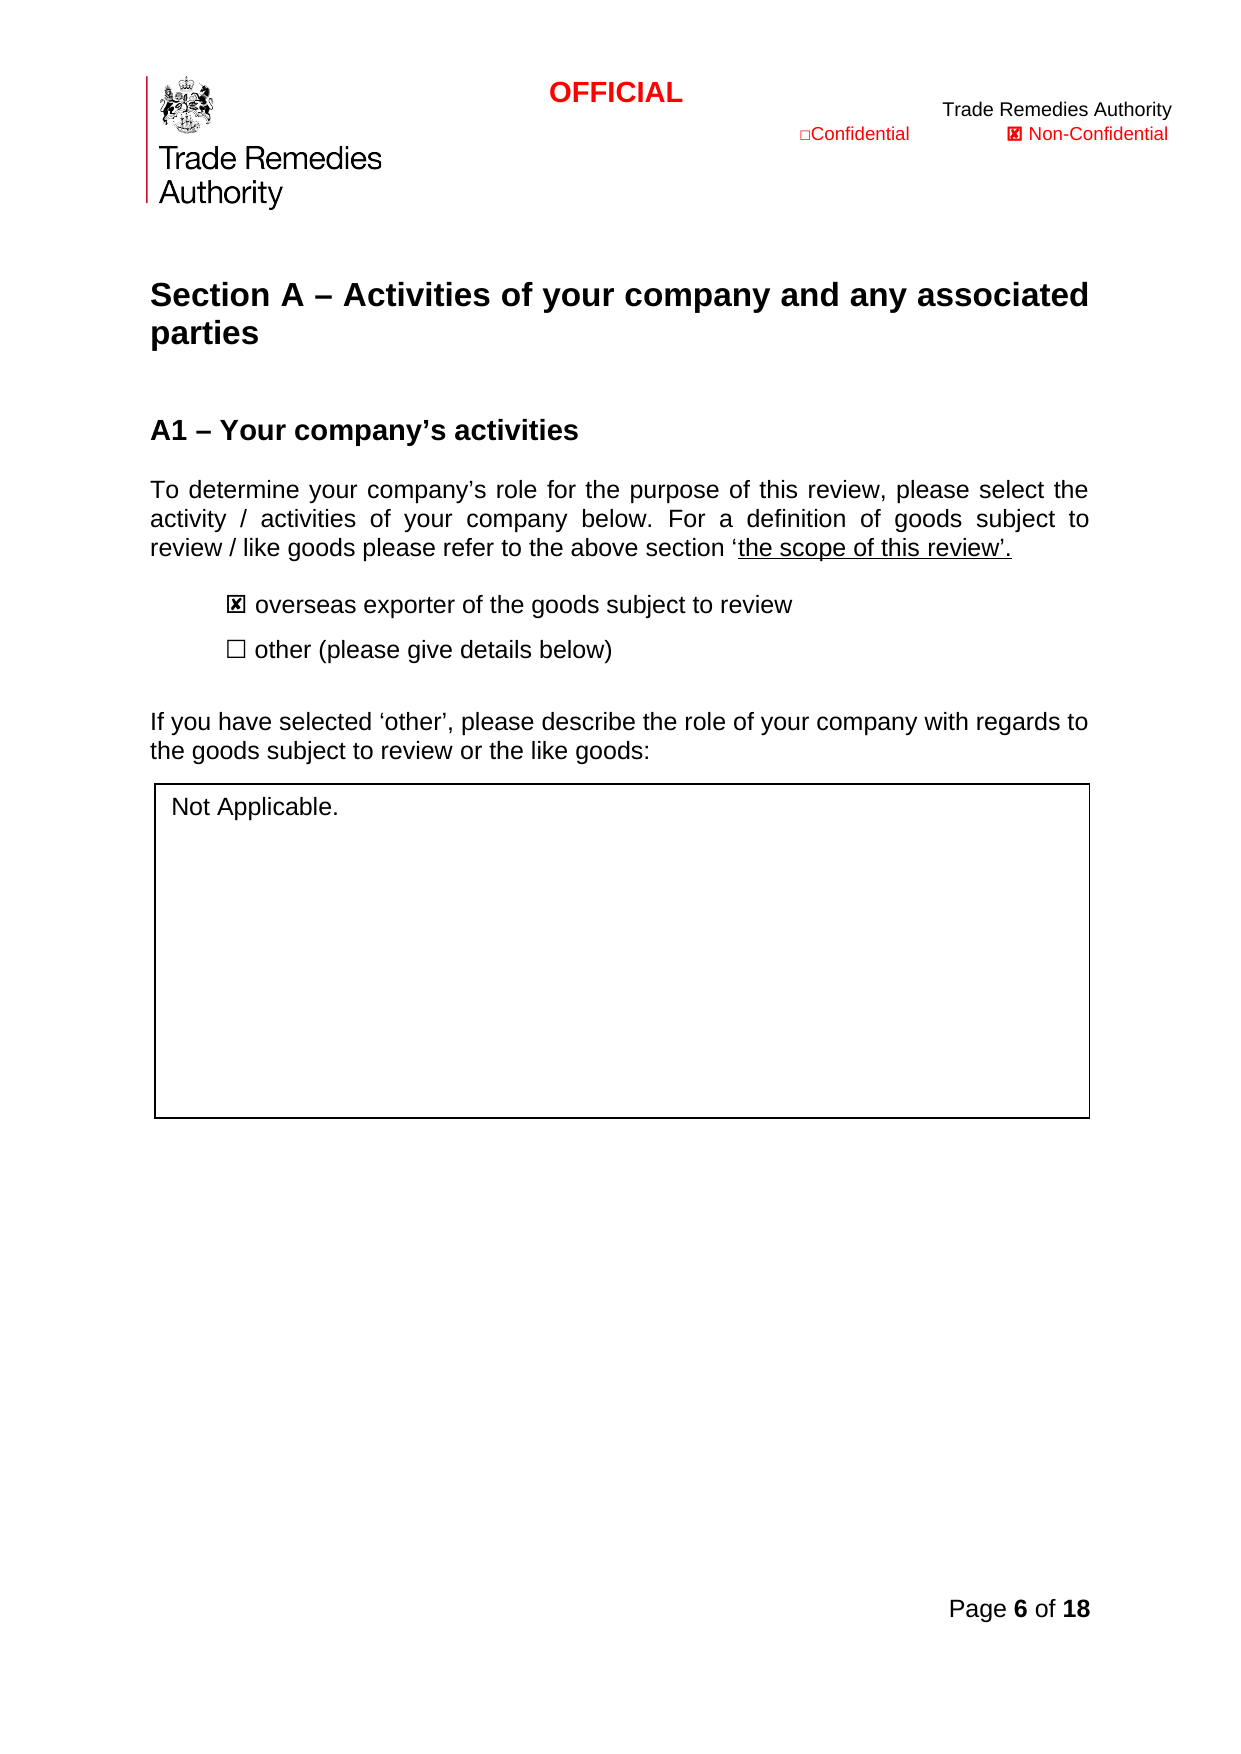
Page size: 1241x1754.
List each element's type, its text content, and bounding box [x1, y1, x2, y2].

text  overseas exporter of the goods subject to review [225, 590, 1090, 619]
text If you have selected ‘other’, please describe the role of your company with regards to the goods subject to review or the like goods: [150, 707, 1090, 764]
text To determine your company’s role for the purpose of this review, please select the activity / activities of your company below. For a definition of goods subject to review / like goods please refer to the above section ‘the scope of this review’. [150, 475, 1090, 562]
text Not Applicable. [171, 792, 1074, 821]
subtitle Section A – Activities of your company and any associated parties [150, 274, 1090, 351]
text ☐ other (please give details below) [225, 632, 1090, 666]
subtitle A1 – Your company’s activities [150, 413, 1090, 447]
text [156, 785, 1089, 1117]
